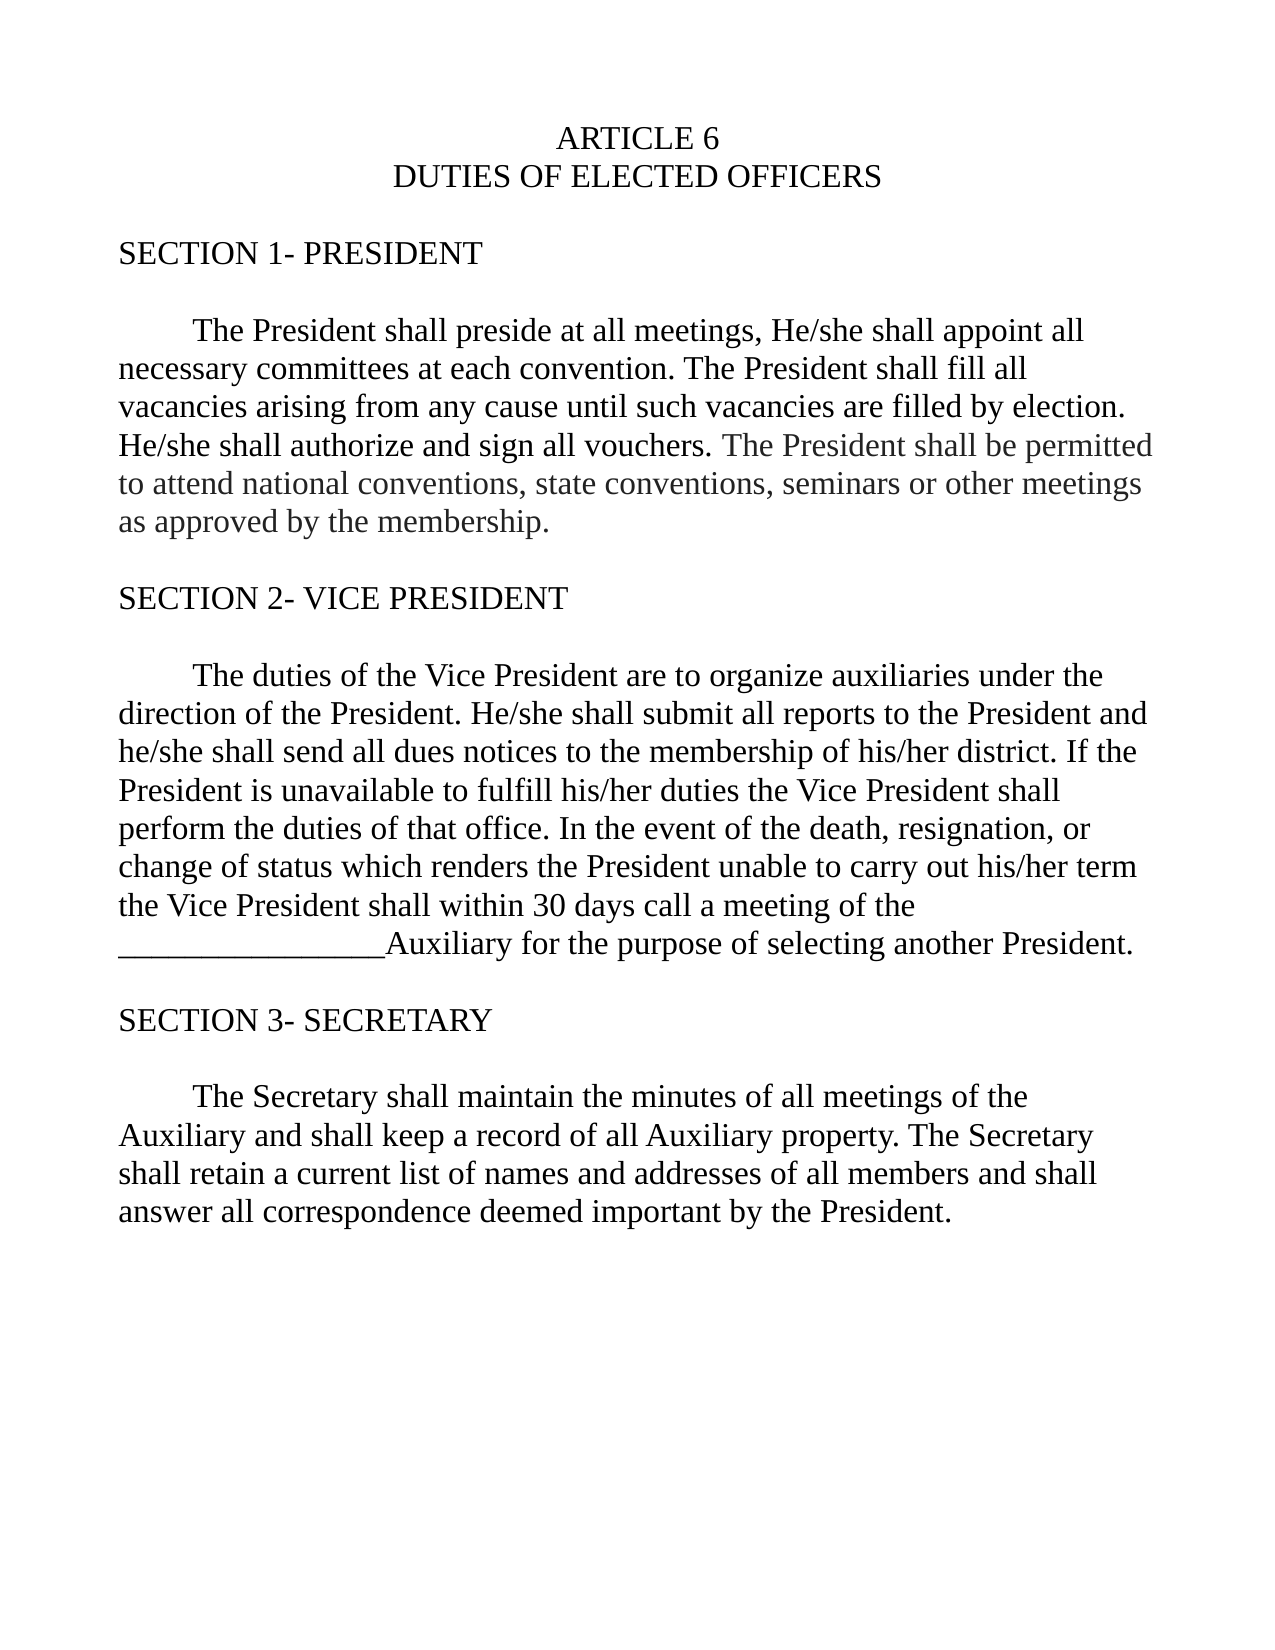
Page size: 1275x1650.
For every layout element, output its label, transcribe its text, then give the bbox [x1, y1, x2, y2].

text The duties of the Vice President are to organize auxiliaries under the direction of the President. He/she shall submit all reports to the President and he/she shall send all dues notices to the membership of his/her district. If the President is unavailable to fulfill his/her duties the Vice President shall perform the duties of that office. In the event of the death, resignation, or change of status which renders the President unable to carry out his/her term the Vice President shall within 30 days call a meeting of the ________________Auxiliary for the purpose of selecting another President. [118, 655, 1157, 961]
text The President shall preside at all meetings, He/she shall appoint all necessary committees at each convention. The President shall fill all vacancies arising from any cause until such vacancies are filled by election. He/she shall authorize and sign all vouchers. The President shall be permitted to attend national conventions, state conventions, seminars or other meetings as approved by the membership. [118, 310, 1157, 540]
text DUTIES OF ELECTED OFFICERS [118, 156, 1157, 195]
text SECTION 2- VICE PRESIDENT [118, 578, 1157, 616]
text SECTION 3- SECRETARY [118, 1000, 1157, 1038]
text The Secretary shall maintain the minutes of all meetings of the Auxiliary and shall keep a record of all Auxiliary property. The Secretary shall retain a current list of names and addresses of all members and shall answer all correspondence deemed important by the President. [118, 1076, 1157, 1230]
text ARTICLE 6 [118, 118, 1157, 156]
text SECTION 1- PRESIDENT [118, 233, 1157, 271]
